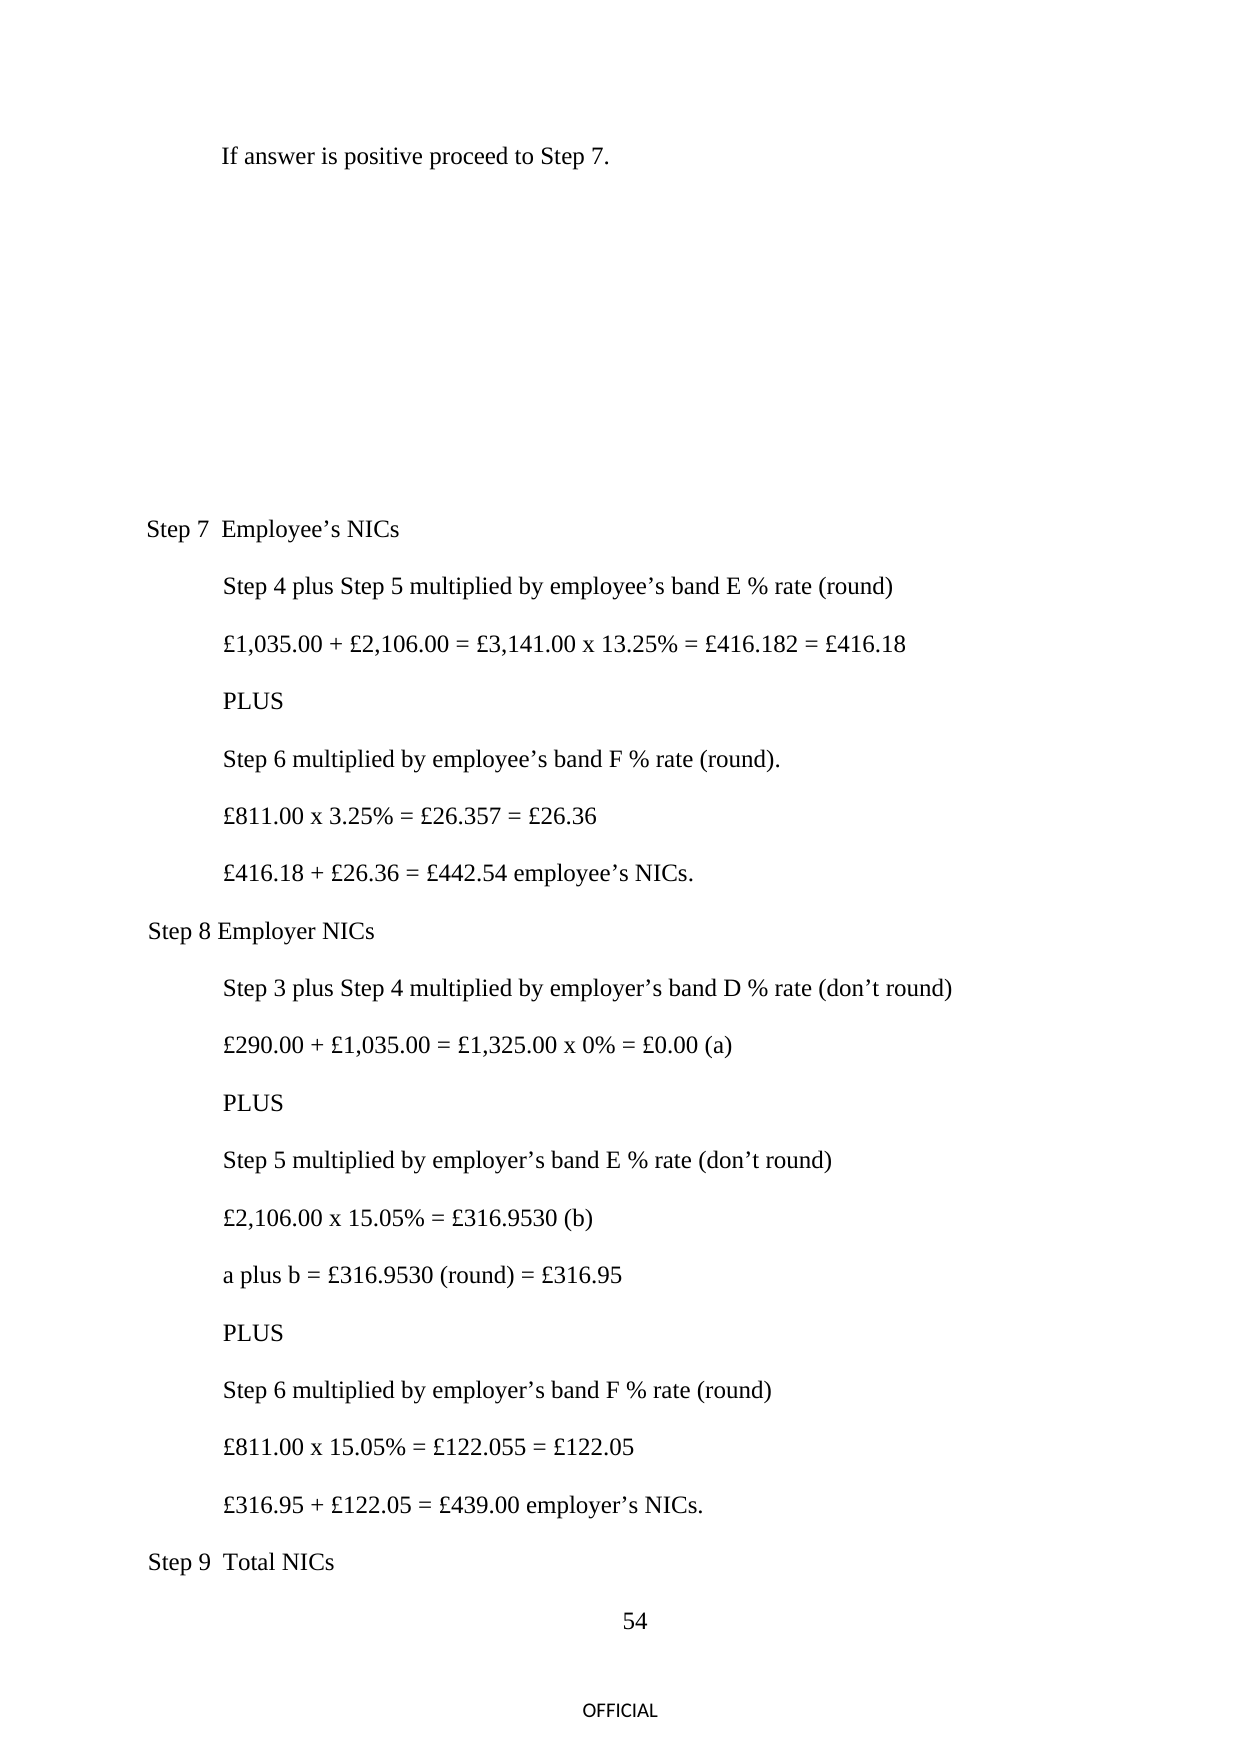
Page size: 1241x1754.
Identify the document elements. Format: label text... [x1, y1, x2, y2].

text a plus b = £316.9530 (round) = £316.95 [148, 1260, 1124, 1289]
text Step 6 multiplied by employer’s band F % rate (round) [148, 1375, 1124, 1404]
text PLUS [148, 1318, 1124, 1346]
text £316.95 + £122.05 = £439.00 employer’s NICs. [148, 1490, 1124, 1518]
text Step 5 multiplied by employer’s band E % rate (don’t round) [148, 1145, 1124, 1174]
text £1,035.00 + £2,106.00 = £3,141.00 x 13.25% = £416.182 = £416.18 [146, 629, 1124, 658]
text If answer is positive proceed to Step 7. [146, 141, 1124, 170]
text Step 9 Total NICs [148, 1547, 1124, 1576]
text PLUS [148, 1088, 1124, 1117]
text Step 4 plus Step 5 multiplied by employee’s band E % rate (round) [146, 571, 1124, 600]
text £811.00 x 15.05% = £122.055 = £122.05 [148, 1432, 1124, 1461]
text £811.00 x 3.25% = £26.357 = £26.36 [146, 801, 1124, 830]
text Step 3 plus Step 4 multiplied by employer’s band D % rate (don’t round) [148, 973, 1124, 1002]
text PLUS [146, 686, 1124, 715]
text Step 6 multiplied by employee’s band F % rate (round). [146, 744, 1124, 772]
text Step 8 Employer NICs [148, 916, 1124, 944]
text £2,106.00 x 15.05% = £316.9530 (b) [148, 1203, 1124, 1232]
text £290.00 + £1,035.00 = £1,325.00 x 0% = £0.00 (a) [148, 1031, 1124, 1059]
text £416.18 + £26.36 = £442.54 employee’s NICs. [146, 858, 1124, 887]
text Step 7 Employee’s NICs [146, 514, 1124, 543]
